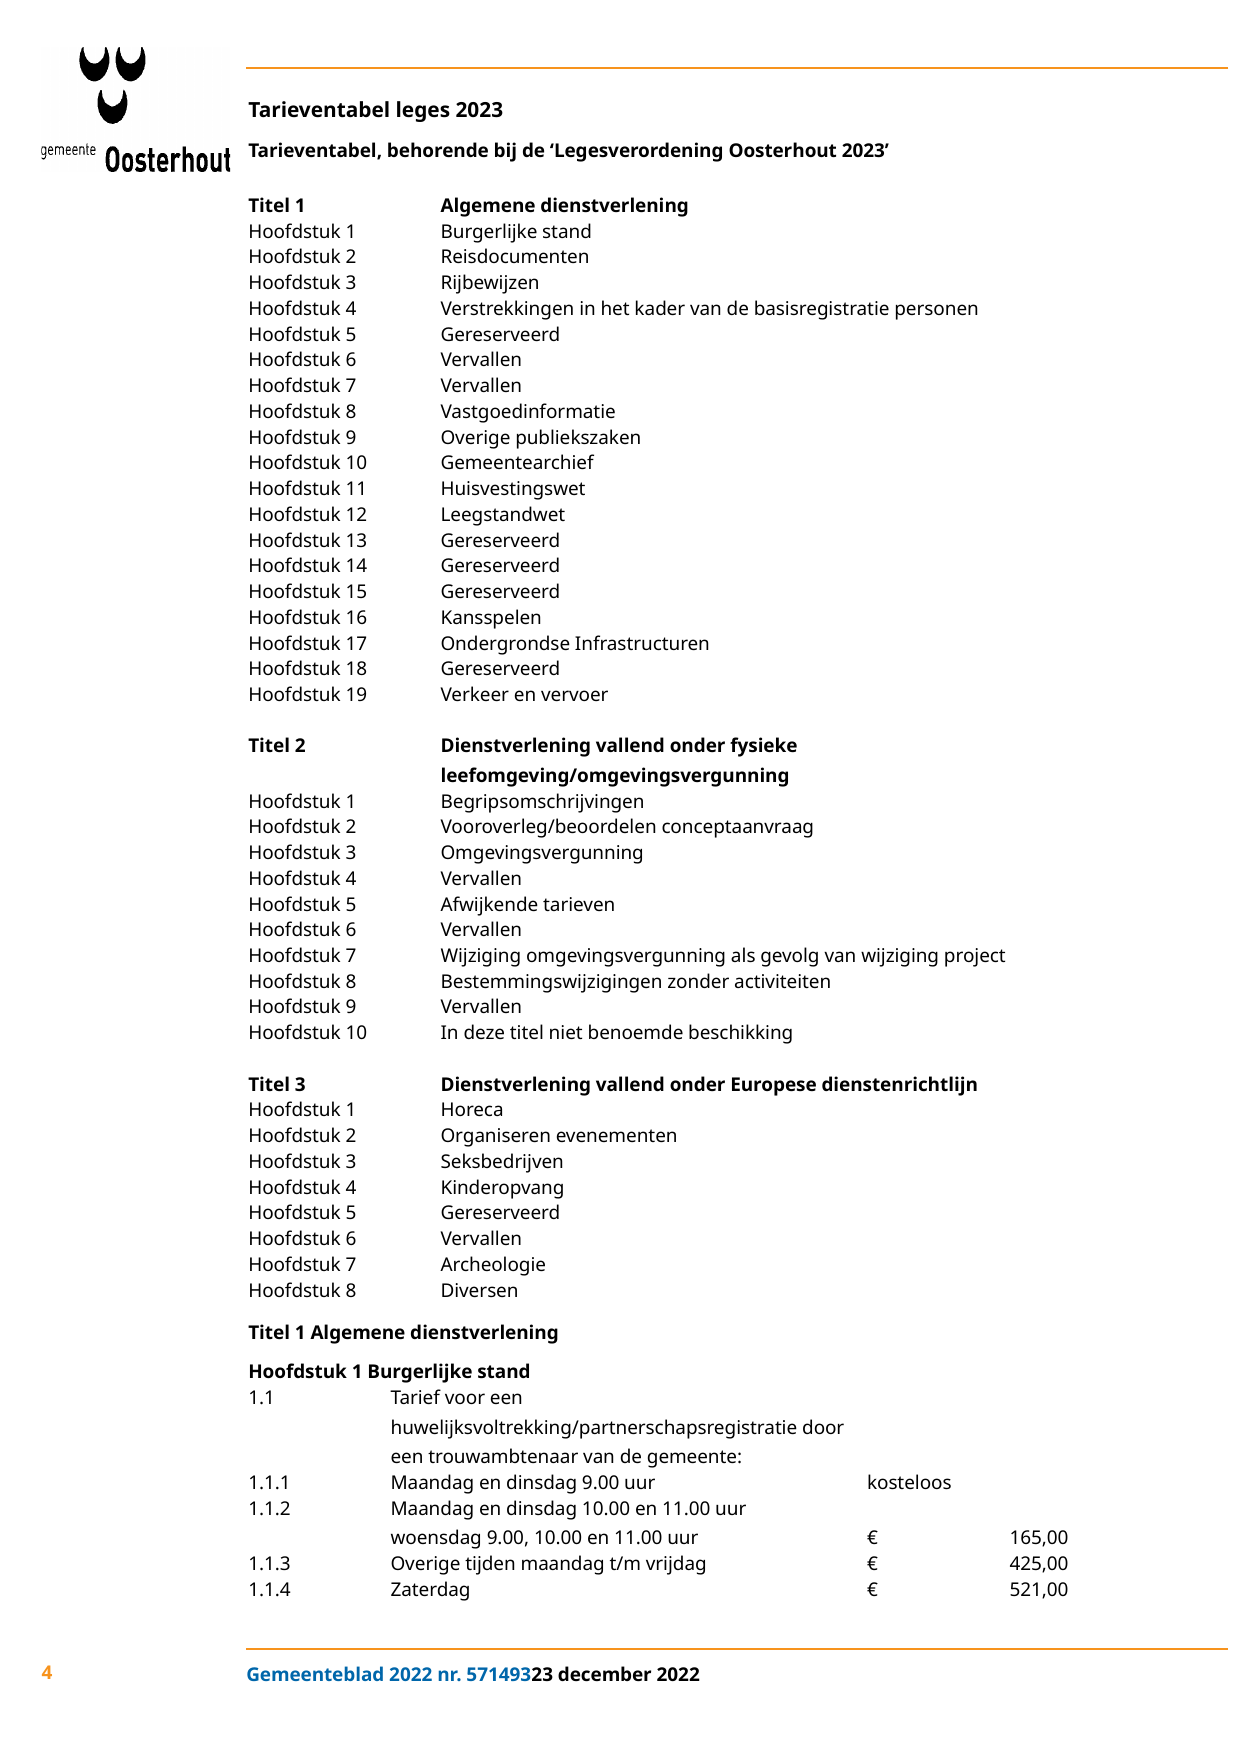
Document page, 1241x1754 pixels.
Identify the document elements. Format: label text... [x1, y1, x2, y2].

table_cell Titel 2 [248, 733, 440, 788]
table_cell Hoofdstuk 5 [248, 321, 440, 347]
table_cell Kinderopvang [440, 1174, 1152, 1199]
text Tarieventabel, behorende bij de ‘Legesverordening Oosterhout 2023’ [248, 137, 1152, 163]
table_cell Hoofdstuk 1 [248, 218, 440, 244]
table_cell Titel 3 [248, 1071, 440, 1097]
table_cell Hoofdstuk 7 [248, 1251, 440, 1277]
table_cell Hoofdstuk 17 [248, 630, 440, 655]
table_cell Vervallen [440, 994, 1152, 1019]
table_cell Leegstandwet [440, 501, 1152, 527]
table_cell Hoofdstuk 10 [248, 1020, 440, 1045]
table_cell Maandag en dinsdag 10.00 en 11.00 uur woensdag 9.00, 10.00 en 11.00 uur [390, 1495, 867, 1550]
table_cell € [867, 1495, 1009, 1550]
table_header Algemene dienstverlening [440, 192, 1152, 218]
table_cell Dienstverlening vallend onder fysieke leefomgeving/omgevingsvergunning [440, 733, 1152, 788]
table_cell Vastgoedinformatie [440, 398, 1152, 424]
table_cell Hoofdstuk 12 [248, 501, 440, 527]
table_cell Burgerlijke stand [440, 218, 1152, 244]
table_cell Maandag en dinsdag 9.00 uur [390, 1469, 867, 1495]
table_cell Zaterdag [390, 1576, 867, 1602]
table_cell [440, 1045, 1152, 1071]
table_cell Afwijkende tarieven [440, 891, 1152, 917]
table_cell 521,00 [1009, 1576, 1152, 1602]
table_cell Seksbedrijven [440, 1148, 1152, 1174]
table_cell Huisvestingswet [440, 475, 1152, 501]
table_header Tarief voor een huwelijksvoltrekking/partnerschapsregistratie door een trouwambtenaar van de gemeente: [390, 1384, 867, 1469]
text Hoofdstuk 1 Burgerlijke stand [248, 1358, 1152, 1384]
table_cell Hoofdstuk 6 [248, 1225, 440, 1251]
table_cell Hoofdstuk 4 [248, 865, 440, 891]
table_cell Hoofdstuk 3 [248, 270, 440, 295]
table_cell Gereserveerd [440, 321, 1152, 347]
table_cell Vervallen [440, 373, 1152, 398]
table_cell Hoofdstuk 7 [248, 942, 440, 968]
table_cell Bestemmingswijzigingen zonder activiteiten [440, 968, 1152, 994]
table_cell Hoofdstuk 13 [248, 527, 440, 552]
table_cell Hoofdstuk 7 [248, 373, 440, 398]
table_cell 1.1.2 [248, 1495, 390, 1550]
table_cell [440, 707, 1152, 733]
table_cell Rijbewijzen [440, 270, 1152, 295]
table_cell Gereserveerd [440, 578, 1152, 604]
table_cell Verkeer en vervoer [440, 681, 1152, 707]
table_cell 425,00 [1009, 1550, 1152, 1576]
table_cell Hoofdstuk 16 [248, 604, 440, 630]
table_cell Hoofdstuk 5 [248, 891, 440, 917]
table_cell Hoofdstuk 6 [248, 347, 440, 372]
table_cell Gemeentearchief [440, 450, 1152, 475]
table_cell Hoofdstuk 8 [248, 398, 440, 424]
table_header 1.1 [248, 1384, 390, 1469]
table_cell Hoofdstuk 11 [248, 475, 440, 501]
table_cell Diversen [440, 1277, 1152, 1302]
table_cell Gereserveerd [440, 655, 1152, 681]
table_cell Overige tijden maandag t/m vrijdag [390, 1550, 867, 1576]
table_cell Vervallen [440, 917, 1152, 942]
table_cell Ondergrondse Infrastructuren [440, 630, 1152, 655]
table_cell Kansspelen [440, 604, 1152, 630]
table_cell Dienstverlening vallend onder Europese dienstenrichtlijn [440, 1071, 1152, 1097]
picture [41, 47, 231, 172]
table_cell 1.1.3 [248, 1550, 390, 1576]
table_cell Hoofdstuk 15 [248, 578, 440, 604]
table_cell Hoofdstuk 4 [248, 1174, 440, 1199]
table_cell [248, 1045, 440, 1071]
table_cell Hoofdstuk 3 [248, 1148, 440, 1174]
table_cell Hoofdstuk 3 [248, 839, 440, 865]
table_cell 1.1.4 [248, 1576, 390, 1602]
table_header [867, 1384, 1009, 1469]
table_cell Vervallen [440, 865, 1152, 891]
table_cell Omgevingsvergunning [440, 839, 1152, 865]
table_cell Overige publiekszaken [440, 424, 1152, 449]
table_cell Begripsomschrijvingen [440, 788, 1152, 814]
table_cell Hoofdstuk 2 [248, 814, 440, 839]
table_cell Archeologie [440, 1251, 1152, 1277]
table_cell Hoofdstuk 1 [248, 1097, 440, 1122]
table_cell Hoofdstuk 10 [248, 450, 440, 475]
table_cell Hoofdstuk 9 [248, 994, 440, 1019]
table_cell Gereserveerd [440, 553, 1152, 578]
table_cell Vervallen [440, 347, 1152, 372]
table_cell € [867, 1550, 1009, 1576]
table_cell Organiseren evenementen [440, 1123, 1152, 1148]
table_cell Hoofdstuk 2 [248, 1123, 440, 1148]
table_cell Wijziging omgevingsvergunning als gevolg van wijziging project [440, 942, 1152, 968]
table_cell In deze titel niet benoemde beschikking [440, 1020, 1152, 1045]
text Tarieventabel leges 2023 [248, 95, 1152, 123]
table_cell 1.1.1 [248, 1469, 390, 1495]
table_cell 165,00 [1009, 1495, 1152, 1550]
table_cell [248, 707, 440, 733]
table_cell € [867, 1576, 1009, 1602]
table_cell Hoofdstuk 2 [248, 244, 440, 269]
table_header Titel 1 [248, 192, 440, 218]
table_cell Hoofdstuk 5 [248, 1200, 440, 1225]
table_header [1009, 1384, 1152, 1469]
table_cell Hoofdstuk 6 [248, 917, 440, 942]
table_cell Hoofdstuk 8 [248, 1277, 440, 1302]
table_cell Hoofdstuk 4 [248, 295, 440, 321]
table_cell Hoofdstuk 9 [248, 424, 440, 449]
table_cell Hoofdstuk 1 [248, 788, 440, 814]
table_cell Reisdocumenten [440, 244, 1152, 269]
table_cell Vervallen [440, 1225, 1152, 1251]
table_cell Hoofdstuk 18 [248, 655, 440, 681]
table_cell Gereserveerd [440, 1200, 1152, 1225]
table_cell kosteloos [867, 1469, 1152, 1495]
table_cell Horeca [440, 1097, 1152, 1122]
table_cell Hoofdstuk 19 [248, 681, 440, 707]
table_cell Hoofdstuk 14 [248, 553, 440, 578]
table_cell Verstrekkingen in het kader van de basisregistratie personen [440, 295, 1152, 321]
text Titel 1 Algemene dienstverlening [248, 1319, 1152, 1345]
table_cell Gereserveerd [440, 527, 1152, 552]
table_cell Hoofdstuk 8 [248, 968, 440, 994]
table_cell Vooroverleg/beoordelen conceptaanvraag [440, 814, 1152, 839]
